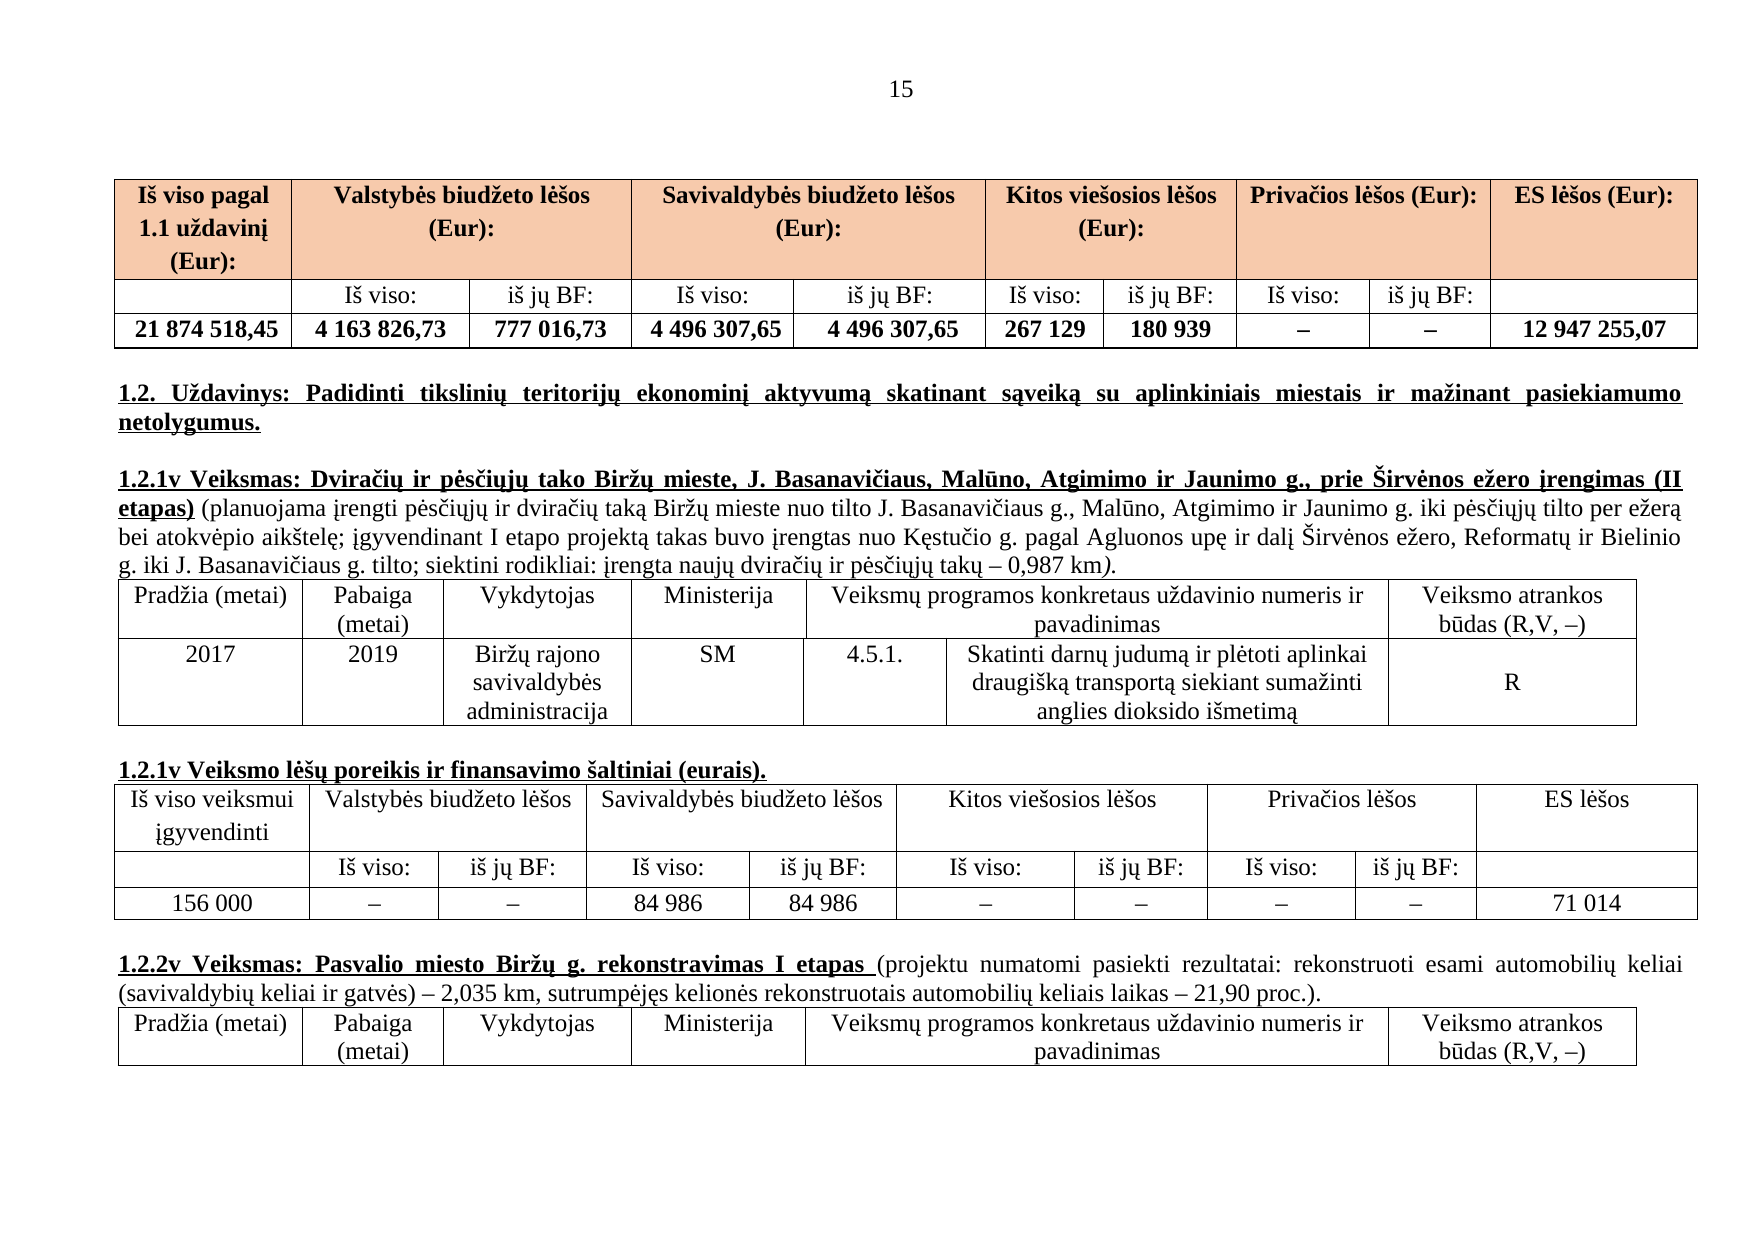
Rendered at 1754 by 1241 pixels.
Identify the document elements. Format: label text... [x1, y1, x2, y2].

table_cell 71 014 [1477, 888, 1697, 919]
table_cell [1477, 852, 1697, 887]
table_cell 4 163 826,73 [292, 314, 469, 347]
table_cell 84 986 [750, 888, 896, 919]
table_cell Iš viso: [587, 852, 749, 887]
table_cell – [439, 888, 586, 919]
table_header ES lėšos [1477, 785, 1697, 851]
table_cell [115, 280, 291, 313]
table_header Veiksmų programos konkretaus uždavinio numeris ir pavadinimas [807, 580, 1388, 638]
table_cell 2019 [303, 639, 443, 725]
table_cell Iš viso: [292, 280, 469, 313]
table_header Kitos viešosios lėšos (Eur): [986, 180, 1236, 279]
table_cell 84 986 [587, 888, 749, 919]
table_header Privačios lėšos [1208, 785, 1476, 851]
text 1.2.2v Veiksmas: Pasvalio miesto Biržų g. rekonstravimas I etapas (projektu numatomi pasiekti rezultatai: rekonstruoti esami automobilių keliai (savivaldybių keliai ir gatvės) – 2,035 km, sutrumpėjęs kelionės rekonstruotais automobilių keliais laikas – 21,90 proc.). [118, 949, 1683, 1007]
table_cell 4.5.1. [804, 639, 946, 725]
table_header Privačios lėšos (Eur): [1237, 180, 1490, 279]
table_header Valstybės biudžeto lėšos (Eur): [292, 180, 631, 279]
table_cell 21 874 518,45 [115, 314, 291, 347]
text etapas) (planuojama įrengti pėsčiųjų ir dviračių taką Biržų mieste nuo tilto J. Basanavičiaus g., Malūno, Atgimimo ir Jaunimo g. iki pėsčiųjų tilto per ežerą bei atokvėpio aikštelę; įgyvendinant I etapo projektą takas buvo įrengtas nuo Kęstučio g. pagal Agluonos upę ir dalį Širvėnos ežero, Reformatų ir Bielinio g. iki J. Basanavičiaus g. tilto; siektini rodikliai: įrengta naujų dviračių ir pėsčiųjų takų – 0,987 km). [118, 491, 1683, 579]
table_cell 12 947 255,07 [1491, 314, 1697, 347]
table_header Pradžia (metai) [119, 580, 302, 638]
table_cell – [1356, 888, 1476, 919]
table_cell 267 129 [986, 314, 1103, 347]
table_cell R [1389, 639, 1636, 725]
table_header Savivaldybės biudžeto lėšos [587, 785, 896, 851]
table_header Valstybės biudžeto lėšos [310, 785, 586, 851]
table_cell Iš viso: [310, 852, 438, 887]
table_cell 180 939 [1104, 314, 1236, 347]
table_cell 2017 [119, 639, 302, 725]
table_cell – [897, 888, 1074, 919]
text 1.2.1v Veiksmo lėšų poreikis ir finansavimo šaltiniai (eurais). [118, 755, 1683, 783]
table_cell – [1237, 314, 1369, 347]
table_cell iš jų BF: [1356, 852, 1476, 887]
table_header Veiksmų programos konkretaus uždavinio numeris ir pavadinimas [806, 1008, 1388, 1065]
text 1.2.1v Veiksmas: Dviračių ir pėsčiųjų tako Biržų mieste, J. Basanavičiaus, Malūno, Atgimimo ir Jaunimo g., prie Širvėnos ežero įrengimas (II [118, 464, 1683, 489]
table_cell 4 496 307,65 [794, 314, 985, 347]
table_cell SM [632, 639, 803, 725]
table_header Kitos viešosios lėšos [897, 785, 1207, 851]
table_cell Skatinti darnų judumą ir plėtoti aplinkai draugišką transportą siekiant sumažinti anglies dioksido išmetimą [947, 639, 1388, 725]
table_cell Iš viso: [1208, 852, 1355, 887]
table_cell [115, 852, 309, 887]
text netolygumus. [118, 404, 1683, 435]
table_cell iš jų BF: [1370, 280, 1490, 313]
table_cell Iš viso: [1237, 280, 1369, 313]
table_header Vykdytojas [444, 580, 631, 638]
table_header Iš viso pagal 1.1 uždavinį (Eur): [115, 180, 291, 279]
table_header Iš viso veiksmui įgyvendinti [115, 785, 309, 851]
table_header Pradžia (metai) [119, 1008, 302, 1065]
table_cell [1491, 280, 1697, 313]
table_cell iš jų BF: [439, 852, 586, 887]
table_cell Iš viso: [632, 280, 793, 313]
table_cell 156 000 [115, 888, 309, 919]
table_cell iš jų BF: [1075, 852, 1207, 887]
table_header Pabaiga (metai) [303, 580, 443, 638]
table_header Vykdytojas [444, 1008, 631, 1065]
table_header Ministerija [632, 1008, 805, 1065]
table_header Veiksmo atrankos būdas (R,V, –) [1389, 580, 1636, 638]
table_cell iš jų BF: [470, 280, 631, 313]
table_cell – [1208, 888, 1355, 919]
table_cell Iš viso: [986, 280, 1103, 313]
table_cell iš jų BF: [794, 280, 985, 313]
table_cell – [310, 888, 438, 919]
table_cell Biržų rajono savivaldybės administracija [444, 639, 631, 725]
table_cell Iš viso: [897, 852, 1074, 887]
table_cell 777 016,73 [470, 314, 631, 347]
table_cell – [1075, 888, 1207, 919]
table_cell 4 496 307,65 [632, 314, 793, 347]
table_cell – [1370, 314, 1490, 347]
table_header Veiksmo atrankos būdas (R,V, –) [1389, 1008, 1636, 1065]
table_header Savivaldybės biudžeto lėšos (Eur): [632, 180, 985, 279]
table_cell iš jų BF: [750, 852, 896, 887]
text 1.2. Uždavinys: Padidinti tikslinių teritorijų ekonominį aktyvumą skatinant sąveiką su aplinkiniais miestais ir mažinant pasiekiamumo [118, 378, 1683, 403]
table_header ES lėšos (Eur): [1491, 180, 1697, 279]
table_header Pabaiga (metai) [303, 1008, 443, 1065]
table_cell iš jų BF: [1104, 280, 1236, 313]
table_header Ministerija [632, 580, 806, 638]
